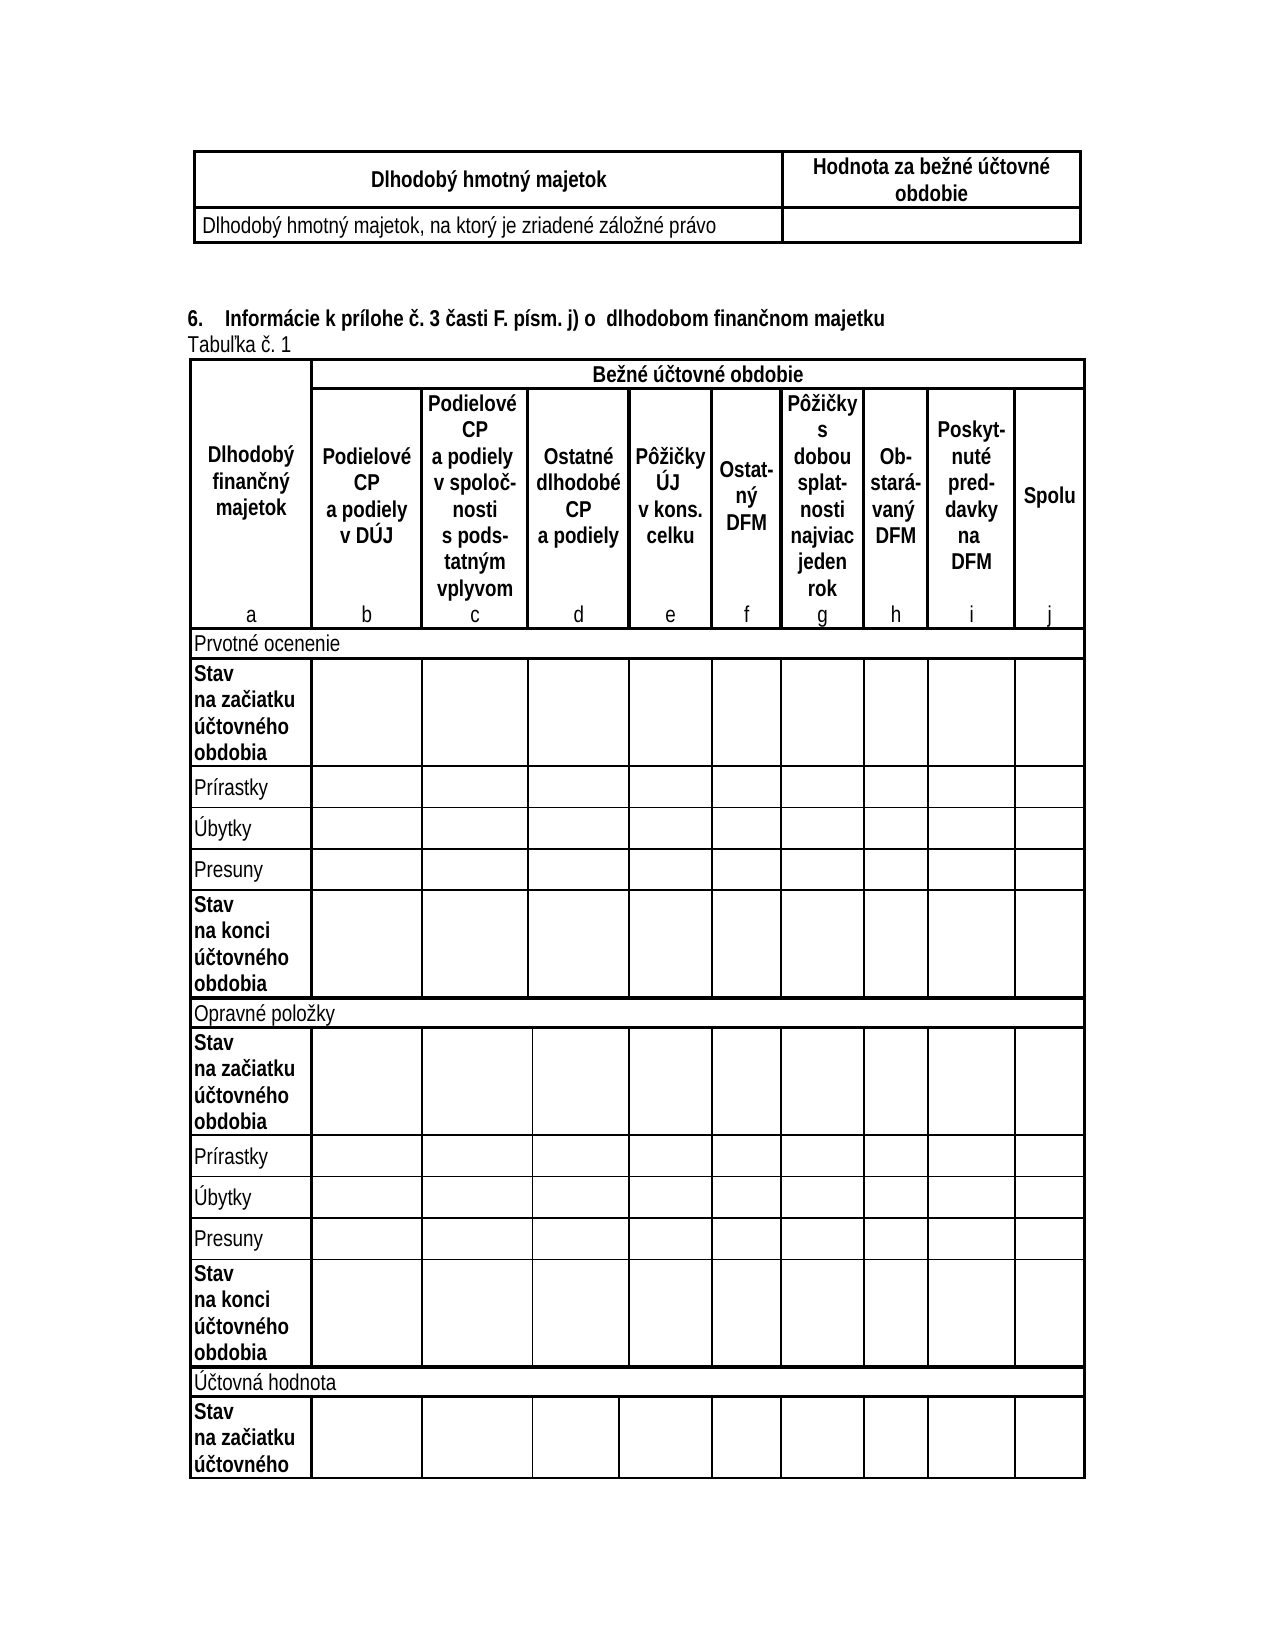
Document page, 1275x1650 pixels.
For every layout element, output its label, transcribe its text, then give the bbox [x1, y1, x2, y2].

table_cell [1016, 808, 1083, 848]
table_cell [533, 1219, 628, 1258]
table_cell Podielové CP a podiely v spoloč-nosti s pods-tatným vplyvom [423, 390, 526, 601]
table_cell Ostatné dlhodobé CP a podiely [529, 390, 627, 601]
table_cell [533, 1136, 628, 1176]
table_cell g [783, 601, 862, 627]
table_cell d [529, 601, 627, 627]
table_cell [865, 1177, 927, 1217]
table_cell [423, 1219, 532, 1258]
table_cell Ob-stará-vaný DFM [865, 390, 926, 601]
table_cell [929, 850, 1014, 889]
table_cell [630, 1219, 711, 1258]
table_cell [630, 1029, 711, 1134]
table_cell [1016, 767, 1083, 807]
table_cell [313, 808, 421, 848]
table_cell [630, 660, 711, 765]
table_cell Prvotné ocenenie [192, 630, 1083, 657]
table_cell [423, 1398, 532, 1477]
table_cell [529, 660, 628, 765]
table_cell [929, 767, 1014, 807]
table_cell [423, 1177, 532, 1217]
table_cell [929, 660, 1014, 765]
table_cell Presuny [192, 1219, 310, 1258]
table_header Dlhodobý hmotný majetok [196, 153, 781, 206]
table_cell [929, 808, 1014, 848]
table_cell [533, 1398, 618, 1477]
table_cell b [313, 601, 420, 627]
table_cell [423, 1260, 532, 1365]
table_cell [1016, 1136, 1083, 1176]
table_cell [529, 767, 628, 807]
table_cell c [423, 601, 526, 627]
table_cell Presuny [192, 850, 310, 889]
table_cell [1016, 660, 1083, 765]
table_cell [782, 891, 863, 996]
table_cell [533, 1260, 628, 1365]
table_cell [929, 1029, 1014, 1134]
table_cell [929, 1260, 1014, 1365]
table_cell [929, 1219, 1014, 1258]
table_cell Pôžičky ÚJ v kons. celku [631, 390, 710, 601]
table_cell [630, 1260, 711, 1365]
table_cell [713, 1029, 780, 1134]
table_cell [865, 891, 927, 996]
table_cell [713, 1177, 780, 1217]
table_cell [713, 1398, 780, 1477]
table_cell [313, 891, 421, 996]
table_cell [313, 1398, 421, 1477]
table_cell [423, 850, 527, 889]
table_cell [423, 1029, 532, 1134]
table_header Dlhodobý finančný majetok [192, 361, 310, 601]
table_cell [630, 891, 711, 996]
table_cell [529, 891, 628, 996]
table_cell [1016, 1029, 1083, 1134]
table_cell Dlhodobý hmotný majetok, na ktorý je zriadené záložné právo [196, 209, 781, 241]
table_cell [620, 1398, 711, 1477]
table_cell [423, 808, 527, 848]
table_cell [782, 1029, 863, 1134]
table_cell [865, 808, 927, 848]
table_cell [865, 1260, 927, 1365]
table_cell h [865, 601, 926, 627]
table_cell [782, 1219, 863, 1258]
table_cell [630, 1177, 711, 1217]
table_cell [313, 1177, 421, 1217]
table_cell [929, 1136, 1014, 1176]
table_cell [423, 1136, 532, 1176]
table_cell [1016, 1177, 1083, 1217]
table_cell [313, 1029, 421, 1134]
table_cell i [929, 601, 1013, 627]
table_cell Stav na konci účtovného obdobia [192, 891, 310, 996]
table_cell [782, 808, 863, 848]
table_cell [533, 1029, 628, 1134]
table_cell [313, 660, 421, 765]
table_cell [313, 850, 421, 889]
table_cell [529, 808, 628, 848]
table_cell [929, 891, 1014, 996]
table_cell [784, 209, 1079, 241]
table_cell Poskyt-nuté pred-davky na DFM [929, 390, 1013, 601]
table_cell Podielové CP a podiely v DÚJ [313, 390, 420, 601]
table_cell [423, 767, 527, 807]
table_header Bežné účtovné obdobie [313, 361, 1083, 387]
table_cell [1016, 891, 1083, 996]
table_cell [782, 1177, 863, 1217]
table_cell Pôžičky s dobou splat-nosti najviac jeden rok [783, 390, 862, 601]
table_cell e [631, 601, 710, 627]
table_cell [713, 1136, 780, 1176]
table_cell [713, 660, 780, 765]
table_cell [529, 850, 628, 889]
table_cell Úbytky [192, 808, 310, 848]
table_cell [630, 767, 711, 807]
table_cell [630, 850, 711, 889]
table_cell Stav na začiatku účtovného obdobia [192, 1029, 310, 1134]
table_cell [865, 850, 927, 889]
table_cell Opravné položky [192, 1000, 1083, 1026]
table_cell [313, 1260, 421, 1365]
table_cell [865, 1219, 927, 1258]
table_cell [423, 891, 527, 996]
table_cell [782, 767, 863, 807]
table_cell [865, 767, 927, 807]
table_cell Stav na začiatku účtovného [192, 1398, 310, 1477]
table_cell [1016, 1219, 1083, 1258]
table_cell [313, 1136, 421, 1176]
table_cell Stav na začiatku účtovného obdobia [192, 660, 310, 765]
table_cell [713, 1219, 780, 1258]
table_cell [929, 1177, 1014, 1217]
table_cell Spolu [1016, 390, 1083, 601]
table_header Hodnota za bežné účtovné obdobie [784, 153, 1079, 206]
table_cell [865, 1136, 927, 1176]
table_cell [630, 1136, 711, 1176]
table_cell Stav na konci účtovného obdobia [192, 1260, 310, 1365]
table_cell [713, 1260, 780, 1365]
table_cell [782, 1398, 863, 1477]
table_cell [782, 1136, 863, 1176]
table_cell [713, 891, 780, 996]
table_cell j [1016, 601, 1083, 627]
table_cell [630, 808, 711, 848]
text Tabuľka č. 1 [187, 331, 1087, 357]
table_cell [782, 850, 863, 889]
table_cell [782, 1260, 863, 1365]
table_cell [1016, 1260, 1083, 1365]
table_cell [782, 660, 863, 765]
table_cell [313, 767, 421, 807]
table_cell [713, 767, 780, 807]
table_cell [313, 1219, 421, 1258]
table_cell [865, 660, 927, 765]
table_cell [713, 850, 780, 889]
table_cell Ostat-ný DFM [713, 390, 779, 601]
table_cell [533, 1177, 628, 1217]
table_cell [713, 808, 780, 848]
table_cell [423, 660, 527, 765]
table_cell Úbytky [192, 1177, 310, 1217]
table_cell Prírastky [192, 1136, 310, 1176]
table_cell Účtovná hodnota [192, 1369, 1083, 1395]
table_cell [865, 1029, 927, 1134]
table_cell [1016, 1398, 1083, 1477]
table_cell a [192, 601, 310, 627]
table_cell f [713, 601, 779, 627]
table_cell [929, 1398, 1014, 1477]
table_cell Prírastky [192, 767, 310, 807]
table_cell [865, 1398, 927, 1477]
text 6. Informácie k prílohe č. 3 časti F. písm. j) o dlhodobom finančnom majetku [187, 305, 1087, 331]
table_cell [1016, 850, 1083, 889]
